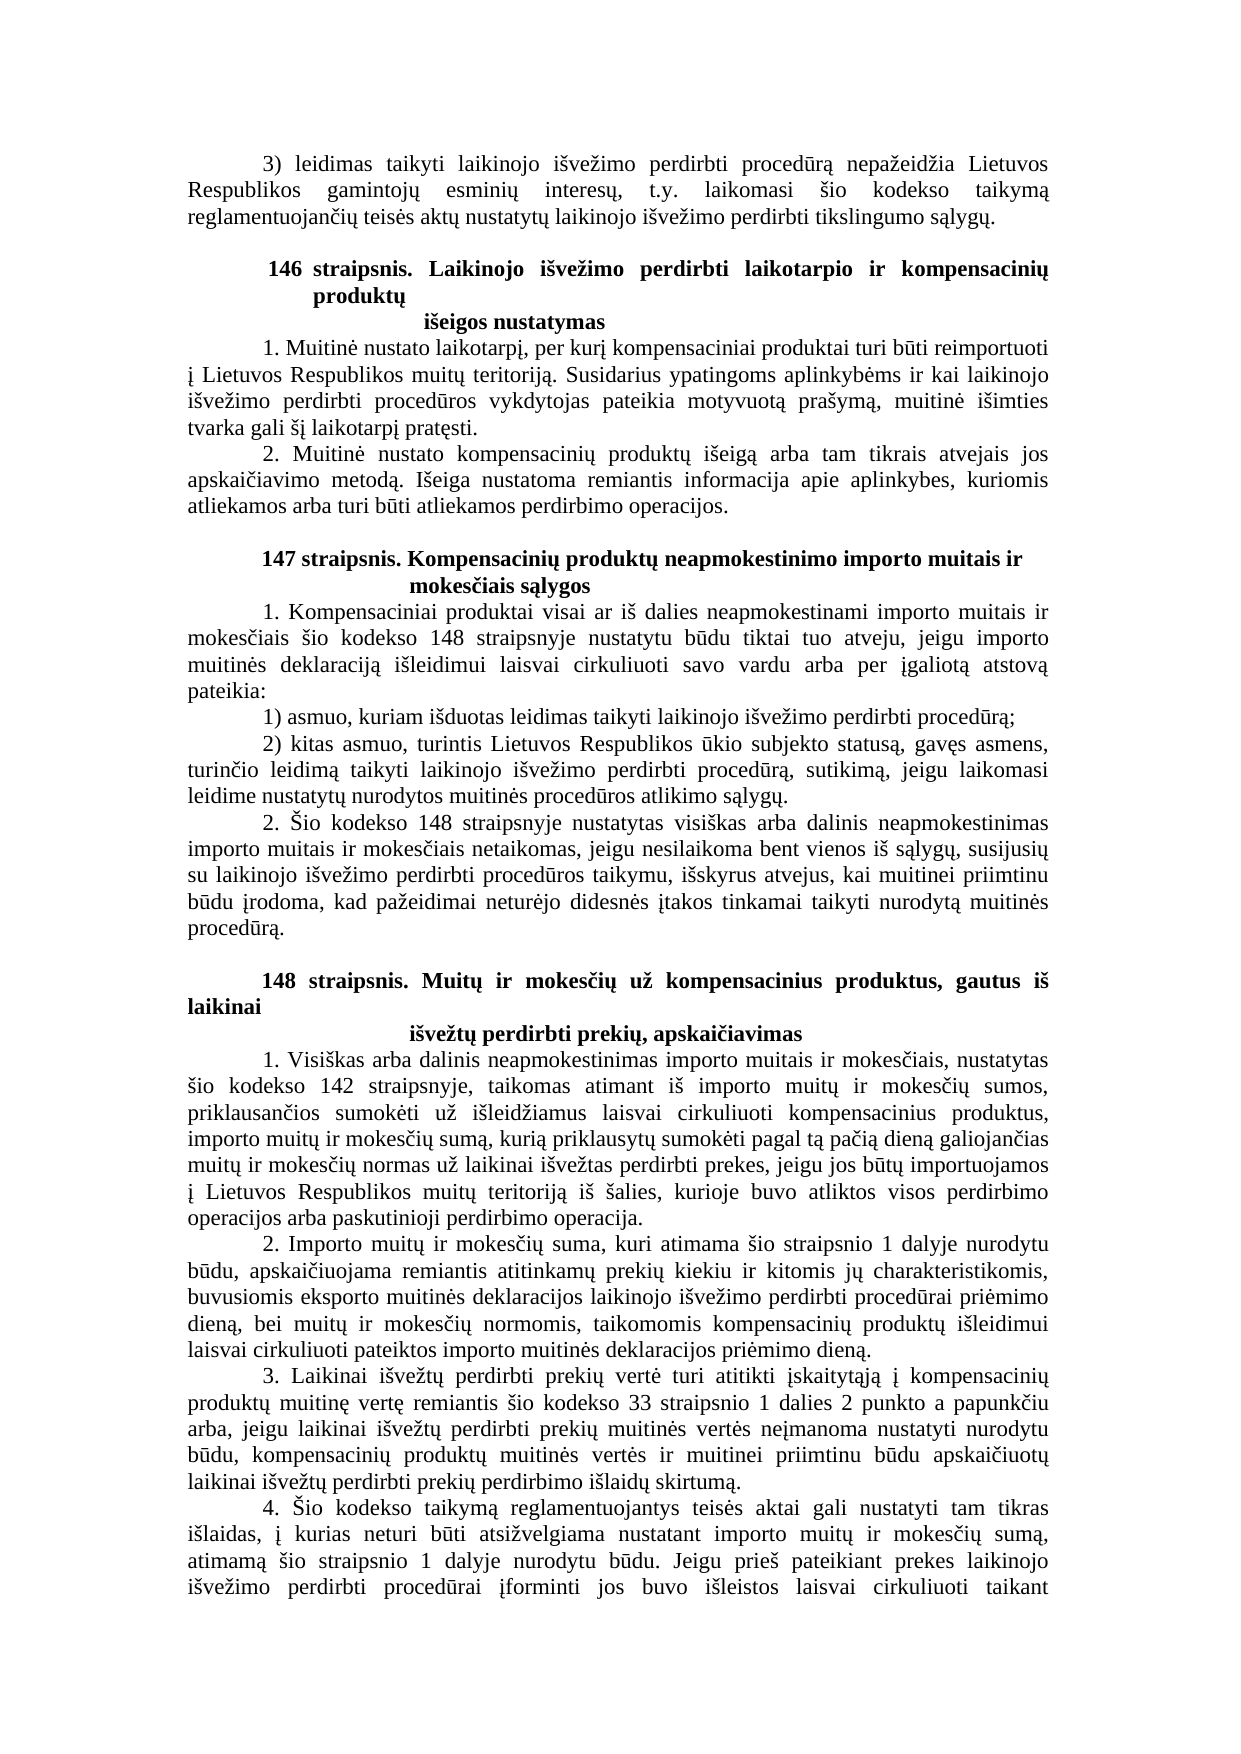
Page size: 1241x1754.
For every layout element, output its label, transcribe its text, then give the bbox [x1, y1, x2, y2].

text išvežtų perdirbti prekių, apskaičiavimas [187, 1020, 1050, 1046]
text 4. Šio kodekso taikymą reglamentuojantys teisės aktai gali nustatyti tam tikras išlaidas, į kurias neturi būti atsižvelgiama nustatant importo muitų ir mokesčių sumą, atimamą šio straipsnio 1 dalyje nurodytu būdu. Jeigu prieš pateikiant prekes laikinojo išvežimo perdirbti procedūrai įforminti jos buvo išleistos laisvai cirkuliuoti taikant [187, 1494, 1050, 1599]
text 2. Muitinė nustato kompensacinių produktų išeigą arba tam tikrais atvejais jos apskaičiavimo metodą. Išeiga nustatoma remiantis informacija apie aplinkybes, kuriomis atliekamos arba turi būti atliekamos perdirbimo operacijos. [187, 440, 1050, 519]
text 3) leidimas taikyti laikinojo išvežimo perdirbti procedūrą nepažeidžia Lietuvos Respublikos gamintojų esminių interesų, t.y. laikomasi šio kodekso taikymą reglamentuojančių teisės aktų nustatytų laikinojo išvežimo perdirbti tikslingumo sąlygų. [187, 150, 1050, 229]
text 2) kitas asmuo, turintis Lietuvos Respublikos ūkio subjekto statusą, gavęs asmens, turinčio leidimą taikyti laikinojo išvežimo perdirbti procedūrą, sutikimą, jeigu laikomasi leidime nustatytų nurodytos muitinės procedūros atlikimo sąlygų. [187, 730, 1050, 809]
text 147 straipsnis. Kompensacinių produktų neapmokestinimo importo muitais ir [187, 545, 1050, 572]
text mokesčiais sąlygos [187, 572, 1050, 598]
text 2. Importo muitų ir mokesčių suma, kuri atimama šio straipsnio 1 dalyje nurodytu būdu, apskaičiuojama remiantis atitinkamų prekių kiekiu ir kitomis jų charakteristikomis, buvusiomis eksporto muitinės deklaracijos laikinojo išvežimo perdirbti procedūrai priėmimo dieną, bei muitų ir mokesčių normomis, taikomomis kompensacinių produktų išleidimui laisvai cirkuliuoti pateiktos importo muitinės deklaracijos priėmimo dieną. [187, 1231, 1050, 1362]
text 148 straipsnis. Muitų ir mokesčių už kompensacinius produktus, gautus iš laikinai [187, 967, 1050, 1020]
list straipsnis. Laikinojo išvežimo perdirbti laikotarpio ir kompensacinių produktų [268, 255, 1050, 308]
text išeigos nustatymas [187, 308, 1050, 334]
text 2. Šio kodekso 148 straipsnyje nustatytas visiškas arba dalinis neapmokestinimas importo muitais ir mokesčiais netaikomas, jeigu nesilaikoma bent vienos iš sąlygų, susijusių su laikinojo išvežimo perdirbti procedūros taikymu, išskyrus atvejus, kai muitinei priimtinu būdu įrodoma, kad pažeidimai neturėjo didesnės įtakos tinkamai taikyti nurodytą muitinės procedūrą. [187, 809, 1050, 941]
text 1. Visiškas arba dalinis neapmokestinimas importo muitais ir mokesčiais, nustatytas šio kodekso 142 straipsnyje, taikomas atimant iš importo muitų ir mokesčių sumos, priklausančios sumokėti už išleidžiamus laisvai cirkuliuoti kompensacinius produktus, importo muitų ir mokesčių sumą, kurią priklausytų sumokėti pagal tą pačią dieną galiojančias muitų ir mokesčių normas už laikinai išvežtas perdirbti prekes, jeigu jos būtų importuojamos į Lietuvos Respublikos muitų teritoriją iš šalies, kurioje buvo atliktos visos perdirbimo operacijos arba paskutinioji perdirbimo operacija. [187, 1046, 1050, 1231]
text 1) asmuo, kuriam išduotas leidimas taikyti laikinojo išvežimo perdirbti procedūrą; [187, 703, 1050, 730]
text 1. Muitinė nustato laikotarpį, per kurį kompensaciniai produktai turi būti reimportuoti į Lietuvos Respublikos muitų teritoriją. Susidarius ypatingoms aplinkybėms ir kai laikinojo išvežimo perdirbti procedūros vykdytojas pateikia motyvuotą prašymą, muitinė išimties tvarka gali šį laikotarpį pratęsti. [187, 334, 1050, 440]
text 1. Kompensaciniai produktai visai ar iš dalies neapmokestinami importo muitais ir mokesčiais šio kodekso 148 straipsnyje nustatytu būdu tiktai tuo atveju, jeigu importo muitinės deklaraciją išleidimui laisvai cirkuliuoti savo vardu arba per įgaliotą atstovą pateikia: [187, 598, 1050, 703]
text 3. Laikinai išvežtų perdirbti prekių vertė turi atitikti įskaitytąją į kompensacinių produktų muitinę vertę remiantis šio kodekso 33 straipsnio 1 dalies 2 punkto a papunkčiu arba, jeigu laikinai išvežtų perdirbti prekių muitinės vertės neįmanoma nustatyti nurodytu būdu, kompensacinių produktų muitinės vertės ir muitinei priimtinu būdu apskaičiuotų laikinai išvežtų perdirbti prekių perdirbimo išlaidų skirtumą. [187, 1362, 1050, 1494]
